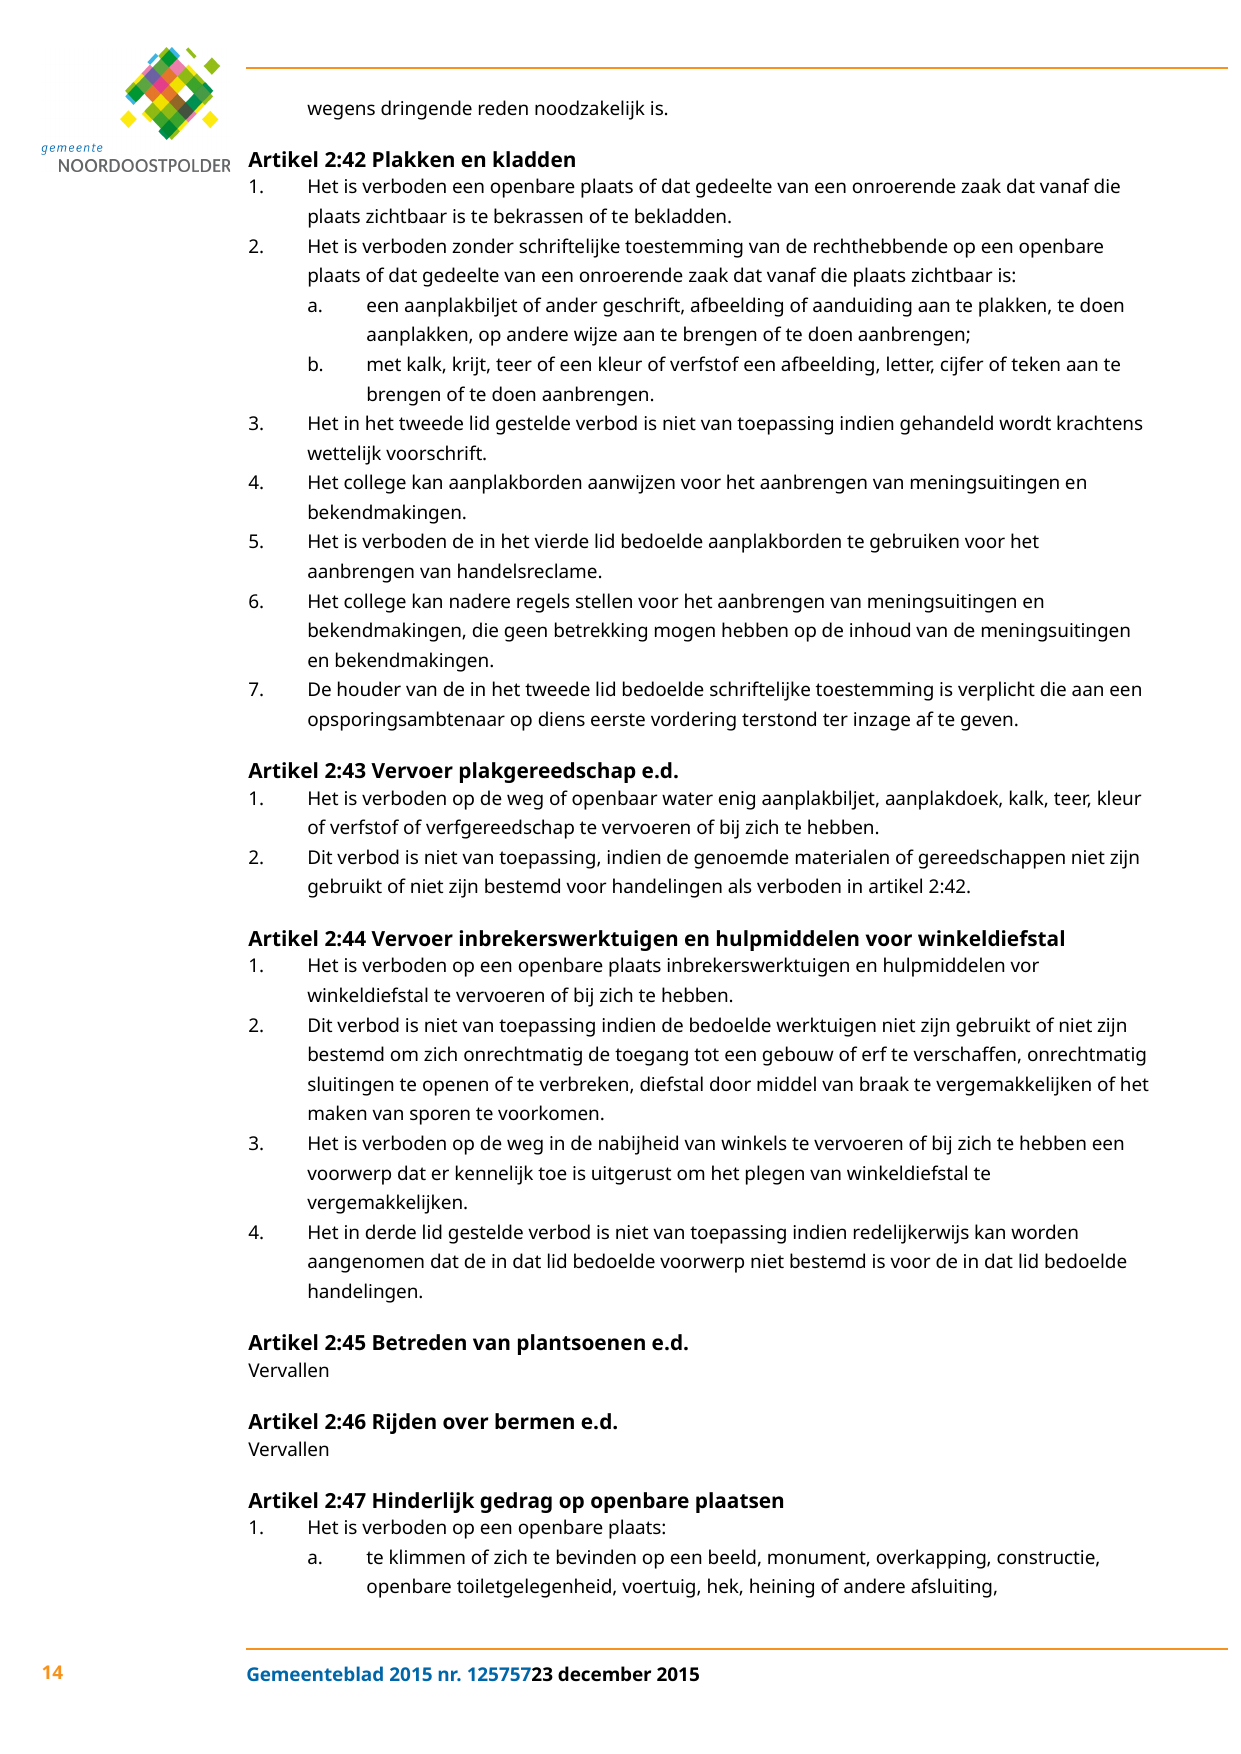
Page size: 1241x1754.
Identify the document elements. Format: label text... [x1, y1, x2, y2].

list een aanplakbiljet of ander geschrift, afbeelding of aanduiding aan te plakken, te doen aanplakken, op andere wijze aan te brengen of te doen aanbrengen; [307, 292, 1152, 347]
list Het is verboden op de weg of openbaar water enig aanplakbiljet, aanplakdoek, kalk, teer, kleur of verfstof of verfgereedschap te vervoeren of bij zich te hebben. [248, 785, 1152, 840]
list Dit verbod is niet van toepassing, indien de genoemde materialen of gereedschappen niet zijn gebruikt of niet zijn bestemd voor handelingen als verboden in artikel 2:42. [248, 844, 1152, 899]
text Artikel 2:46 Rijden over bermen e.d. [248, 1407, 1152, 1436]
list Het is verboden op de weg in de nabijheid van winkels te vervoeren of bij zich te hebben een voorwerp dat er kennelijk toe is uitgerust om het plegen van winkeldiefstal te vergemakkelijken. [248, 1130, 1152, 1215]
list wegens dringende reden noodzakelijk is. [248, 95, 1152, 121]
text Artikel 2:44 Vervoer inbrekerswerktuigen en hulpmiddelen voor winkeldiefstal [248, 924, 1152, 953]
text Artikel 2:47 Hinderlijk gedrag op openbare plaatsen [248, 1486, 1152, 1514]
list De houder van de in het tweede lid bedoelde schriftelijke toestemming is verplicht die aan een opsporingsambtenaar op diens eerste vordering terstond ter inzage af te geven. [248, 677, 1152, 732]
list Het college kan aanplakborden aanwijzen voor het aanbrengen van meningsuitingen en bekendmakingen. [248, 469, 1152, 525]
list te klimmen of zich te bevinden op een beeld, monument, overkapping, constructie, openbare toiletgelegenheid, voertuig, hek, heining of andere afsluiting, [307, 1544, 1152, 1599]
text Vervallen [248, 1357, 1152, 1383]
list met kalk, krijt, teer of een kleur of verfstof een afbeelding, letter, cijfer of teken aan te brengen of te doen aanbrengen. [307, 351, 1152, 406]
list Het is verboden op een openbare plaats inbrekerswerktuigen en hulpmiddelen vor winkeldiefstal te vervoeren of bij zich te hebben. [248, 953, 1152, 1008]
list Dit verbod is niet van toepassing indien de bedoelde werktuigen niet zijn gebruikt of niet zijn bestemd om zich onrechtmatig de toegang tot een gebouw of erf te verschaffen, onrechtmatig sluitingen te openen of te verbreken, diefstal door middel van braak te vergemakkelijken of het maken van sporen te voorkomen. [248, 1012, 1152, 1126]
text Artikel 2:43 Vervoer plakgereedschap e.d. [248, 757, 1152, 785]
text Artikel 2:45 Betreden van plantsoenen e.d. [248, 1328, 1152, 1357]
text Artikel 2:42 Plakken en kladden [248, 145, 1152, 174]
list Het is verboden op een openbare plaats: [248, 1514, 1152, 1540]
list Het is verboden een openbare plaats of dat gedeelte van een onroerende zaak dat vanaf die plaats zichtbaar is te bekrassen of te bekladden. [248, 174, 1152, 229]
text Vervallen [248, 1436, 1152, 1461]
list Het in derde lid gestelde verbod is niet van toepassing indien redelijkerwijs kan worden aangenomen dat de in dat lid bedoelde voorwerp niet bestemd is voor de in dat lid bedoelde handelingen. [248, 1219, 1152, 1304]
picture [41, 47, 231, 172]
list Het college kan nadere regels stellen voor het aanbrengen van meningsuitingen en bekendmakingen, die geen betrekking mogen hebben op de inhoud van de meningsuitingen en bekendmakingen. [248, 588, 1152, 673]
list Het is verboden de in het vierde lid bedoelde aanplakborden te gebruiken voor het aanbrengen van handelsreclame. [248, 529, 1152, 584]
list Het is verboden zonder schriftelijke toestemming van de rechthebbende op een openbare plaats of dat gedeelte van een onroerende zaak dat vanaf die plaats zichtbaar is: [248, 233, 1152, 288]
list Het in het tweede lid gestelde verbod is niet van toepassing indien gehandeld wordt krachtens wettelijk voorschrift. [248, 410, 1152, 466]
